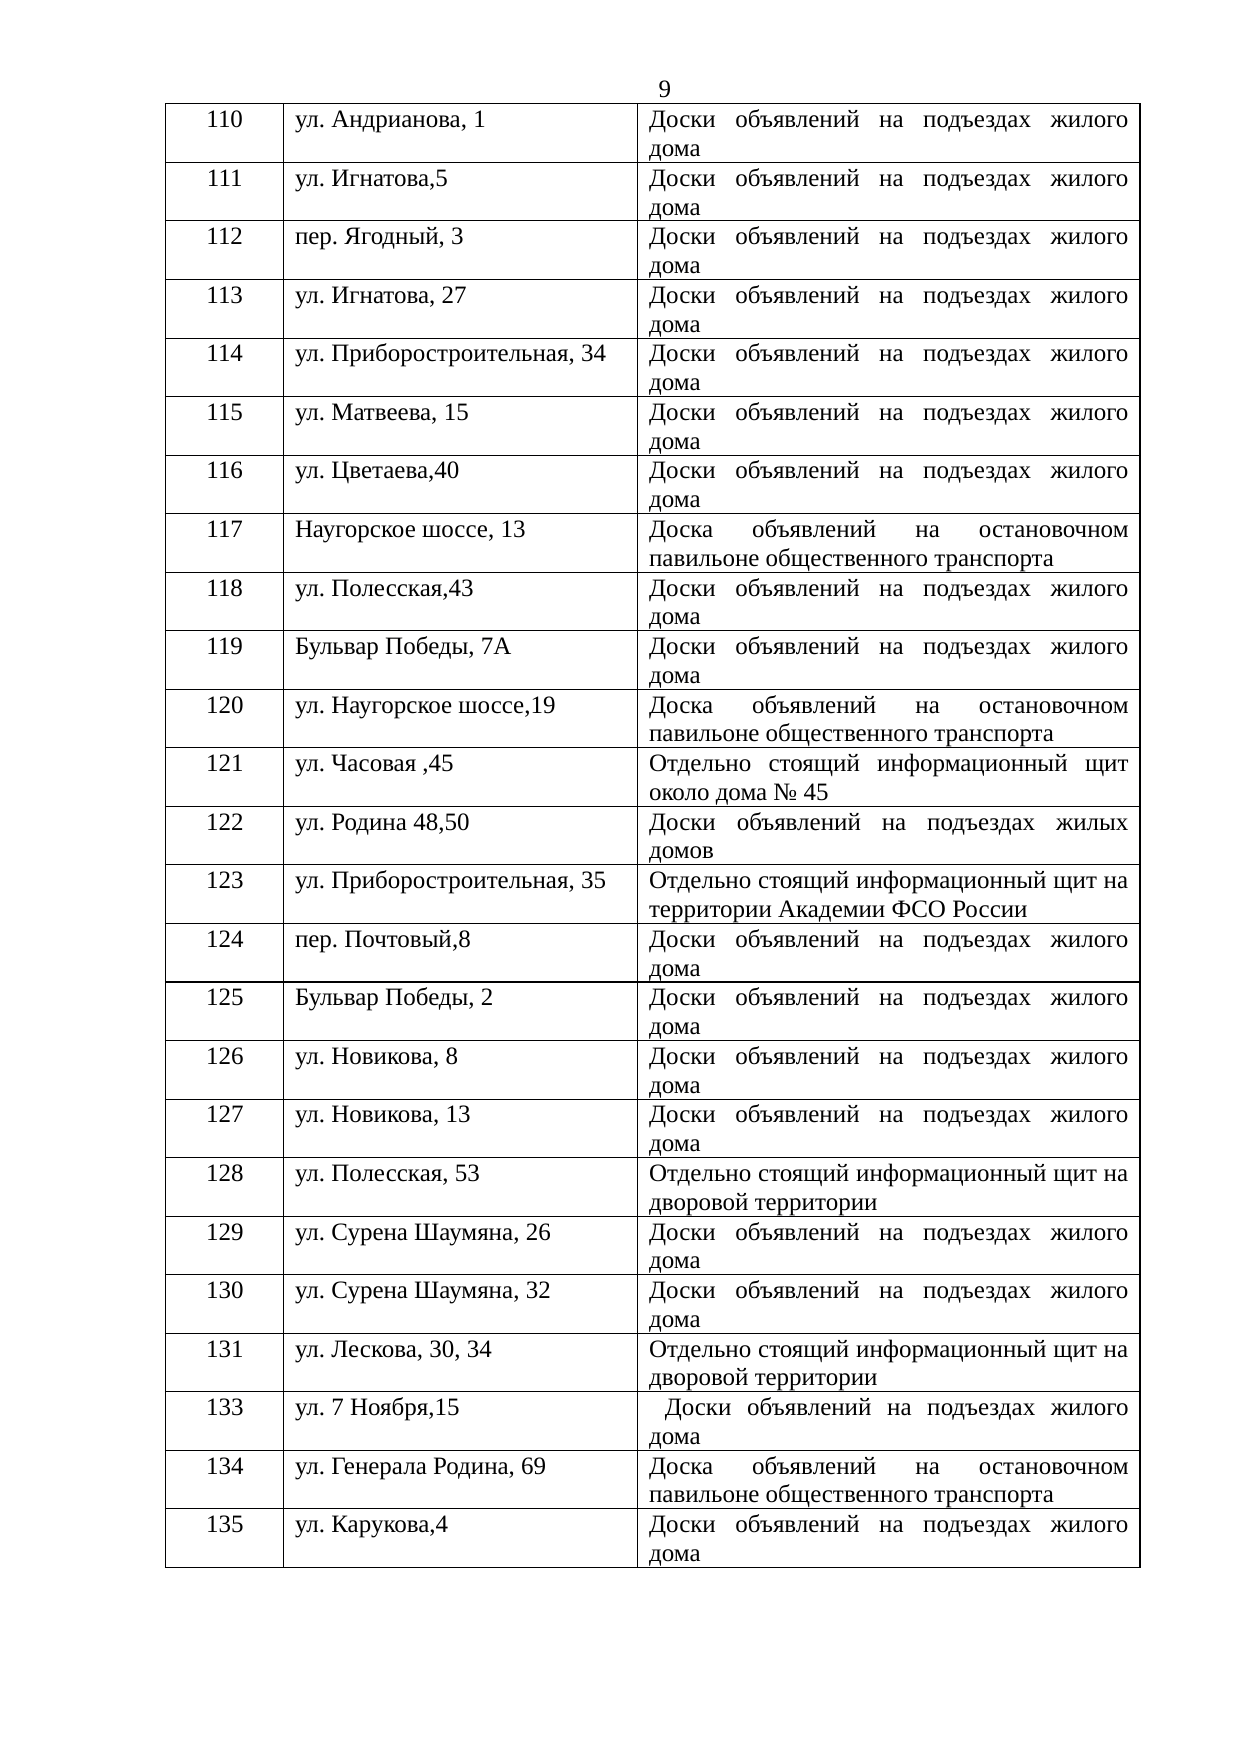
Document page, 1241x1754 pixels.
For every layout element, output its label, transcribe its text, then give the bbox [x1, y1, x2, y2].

table_cell Наугорское шоссе, 13 [284, 514, 637, 572]
table_cell Бульвар Победы, 7А [284, 631, 637, 689]
table_cell Доска объявлений на остановочном павильоне общественного транспорта [638, 690, 1139, 747]
table_cell ул. Игнатова, 27 [284, 280, 637, 337]
table_cell пер. Ягодный, 3 [284, 221, 637, 279]
table_cell 125 [166, 983, 283, 1040]
table_cell 124 [166, 924, 283, 981]
table_cell 116 [166, 456, 283, 513]
table_cell Доски объявлений на подъездах жилого дома [638, 163, 1139, 220]
table_cell ул. Карукова,4 [284, 1509, 637, 1567]
table_cell Отдельно стоящий информационный щит на дворовой территории [638, 1334, 1139, 1391]
table_cell ул. Приборостроительная, 35 [284, 865, 637, 923]
table_cell ул. Андрианова, 1 [284, 104, 637, 162]
table_cell 113 [166, 280, 283, 337]
table_cell ул. Часовая ,45 [284, 748, 637, 806]
table_cell 114 [166, 339, 283, 396]
table_cell 120 [166, 690, 283, 747]
table_cell 118 [166, 573, 283, 630]
table_cell ул. Полесская, 53 [284, 1158, 637, 1216]
table_cell ул. Родина 48,50 [284, 807, 637, 864]
table_cell 135 [166, 1509, 283, 1567]
table_cell ул. Цветаева,40 [284, 456, 637, 513]
table_cell ул. Матвеева, 15 [284, 397, 637, 454]
table_cell ул. Наугорское шоссе,19 [284, 690, 637, 747]
table_cell 131 [166, 1334, 283, 1391]
table_cell Отдельно стоящий информационный щит на территории Академии ФСО России [638, 865, 1139, 923]
table_cell 110 [166, 104, 283, 162]
table_cell Доски объявлений на подъездах жилого дома [638, 924, 1139, 981]
table_cell 119 [166, 631, 283, 689]
table_cell Доски объявлений на подъездах жилого дома [638, 104, 1139, 162]
table_cell Доски объявлений на подъездах жилого дома [638, 456, 1139, 513]
table_cell 130 [166, 1275, 283, 1333]
table_cell ул. Новикова, 8 [284, 1041, 637, 1098]
table_cell Доски объявлений на подъездах жилого дома [638, 631, 1139, 689]
table_cell Доски объявлений на подъездах жилого дома [638, 573, 1139, 630]
table_cell 115 [166, 397, 283, 454]
table_cell 134 [166, 1451, 283, 1508]
table_cell ул. Генерала Родина, 69 [284, 1451, 637, 1508]
table_cell ул. Полесская,43 [284, 573, 637, 630]
table_cell 121 [166, 748, 283, 806]
table_cell Доски объявлений на подъездах жилых домов [638, 807, 1139, 864]
table_cell Доски объявлений на подъездах жилого дома [638, 397, 1139, 454]
table_cell пер. Почтовый,8 [284, 924, 637, 981]
table_cell ул. 7 Ноября,15 [284, 1392, 637, 1450]
table_cell Доски объявлений на подъездах жилого дома [638, 1275, 1139, 1333]
table_cell 123 [166, 865, 283, 923]
table_cell Доска объявлений на остановочном павильоне общественного транспорта [638, 514, 1139, 572]
table_cell ул. Приборостроительная, 34 [284, 339, 637, 396]
table_cell 126 [166, 1041, 283, 1098]
table_cell 111 [166, 163, 283, 220]
table_cell 117 [166, 514, 283, 572]
table_cell Доски объявлений на подъездах жилого дома [638, 221, 1139, 279]
table_cell Доски объявлений на подъездах жилого дома [638, 983, 1139, 1040]
table_cell ул. Лескова, 30, 34 [284, 1334, 637, 1391]
table_cell ул. Сурена Шаумяна, 32 [284, 1275, 637, 1333]
table_cell Доски объявлений на подъездах жилого дома [638, 1041, 1139, 1098]
table_cell ул. Новикова, 13 [284, 1100, 637, 1157]
table_cell Доски объявлений на подъездах жилого дома [638, 1509, 1139, 1567]
table_cell Бульвар Победы, 2 [284, 983, 637, 1040]
table_cell 133 [166, 1392, 283, 1450]
table_cell Доски объявлений на подъездах жилого дома [638, 1100, 1139, 1157]
table_cell ул. Игнатова,5 [284, 163, 637, 220]
table_cell Отдельно стоящий информационный щит около дома № 45 [638, 748, 1139, 806]
table_cell Доски объявлений на подъездах жилого дома [638, 280, 1139, 337]
table_cell Доски объявлений на подъездах жилого дома [638, 339, 1139, 396]
table_cell Отдельно стоящий информационный щит на дворовой территории [638, 1158, 1139, 1216]
table_cell ул. Сурена Шаумяна, 26 [284, 1217, 637, 1274]
table_cell 122 [166, 807, 283, 864]
table_cell Доски объявлений на подъездах жилого дома [638, 1392, 1139, 1450]
table_cell 112 [166, 221, 283, 279]
table_cell 128 [166, 1158, 283, 1216]
table_cell Доски объявлений на подъездах жилого дома [638, 1217, 1139, 1274]
table_cell Доска объявлений на остановочном павильоне общественного транспорта [638, 1451, 1139, 1508]
table_cell 127 [166, 1100, 283, 1157]
table_cell 129 [166, 1217, 283, 1274]
